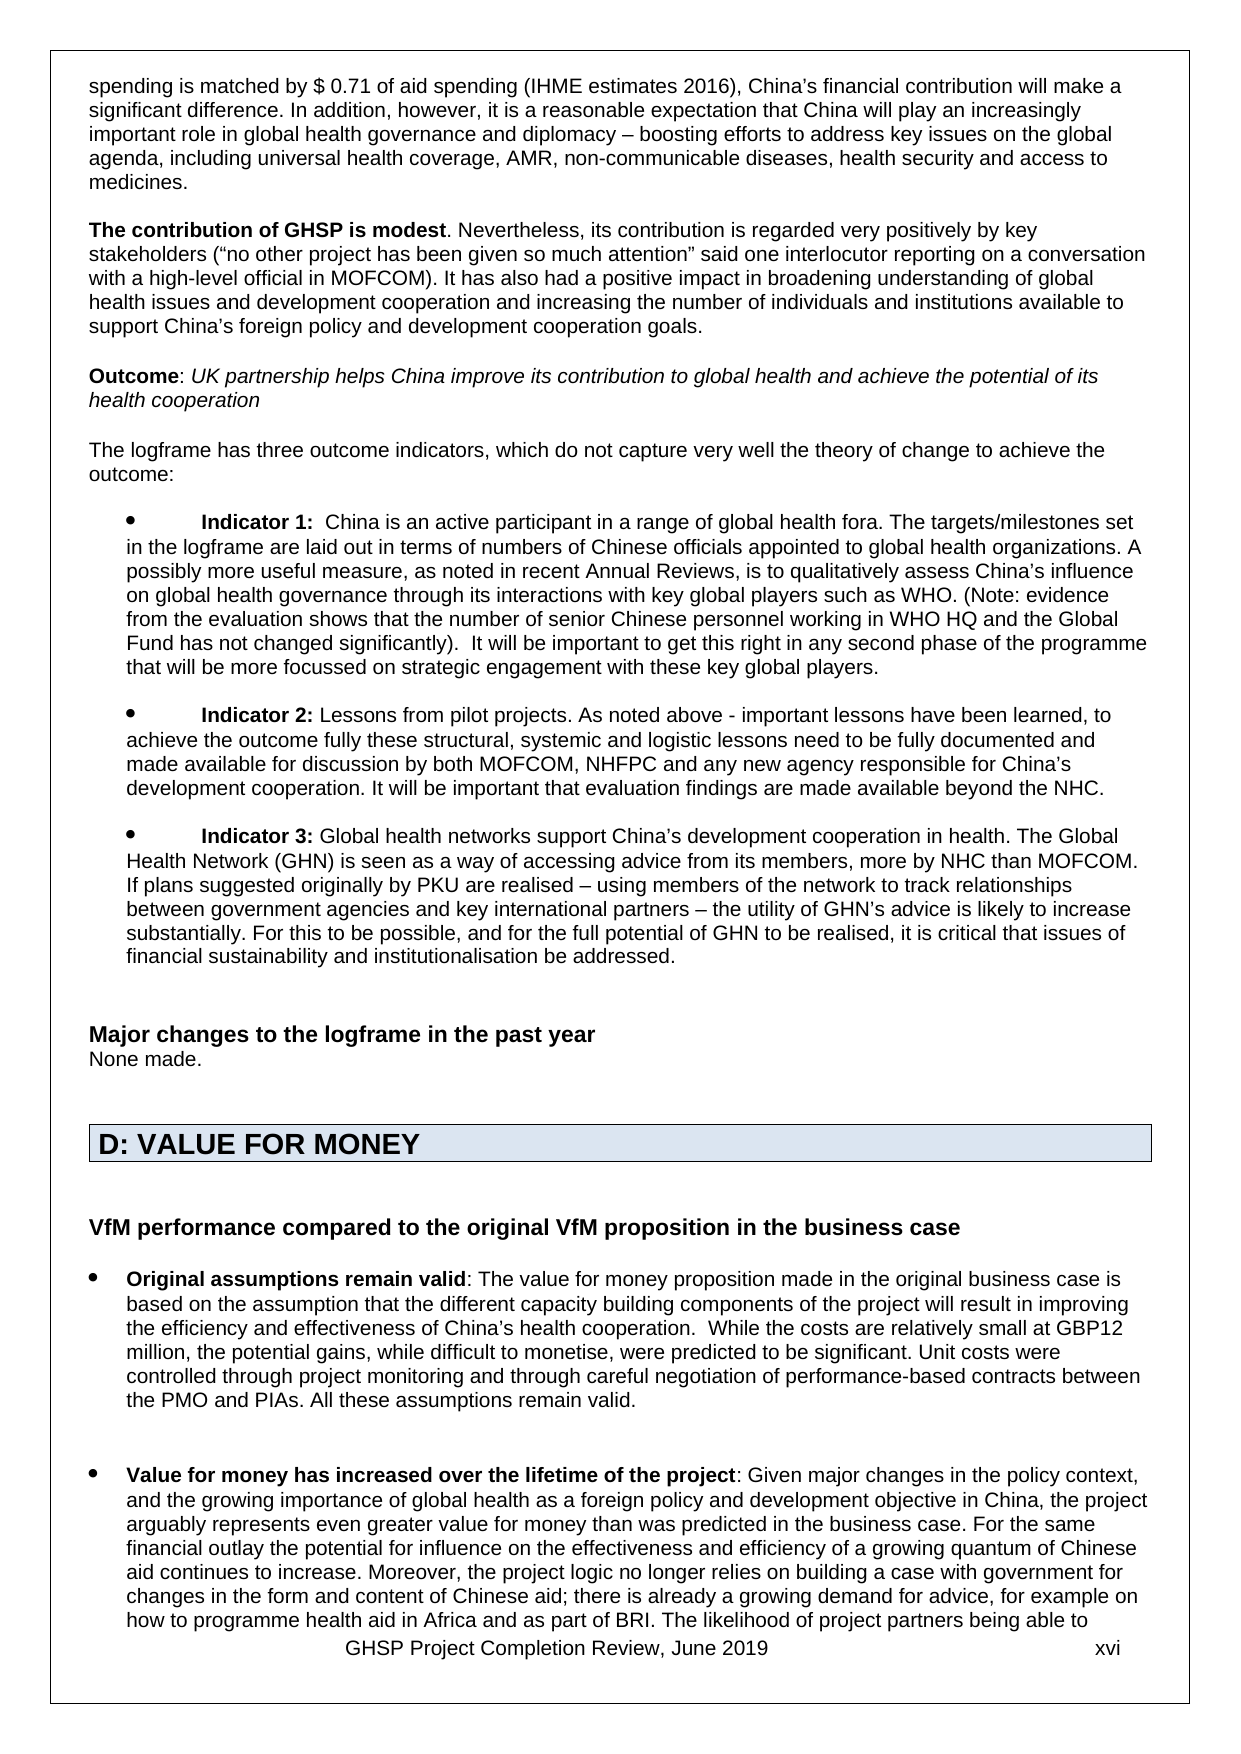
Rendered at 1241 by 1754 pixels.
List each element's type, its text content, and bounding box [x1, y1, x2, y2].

subtitle D: VALUE FOR MONEY [90, 1125, 1151, 1161]
list Indicator 1: China is an active participant in a range of global health fora. The targets/milestones set in the logframe are laid out in terms of numbers of Chinese officials appointed to global health organizations. A possibly more useful measure, as noted in recent Annual Reviews, is to qualitatively assess China’s influence on global health governance through its interactions with key global players such as WHO. (Note: evidence from the evaluation shows that the number of senior Chinese personnel working in WHO HQ and the Global Fund has not changed significantly). It will be important to get this right in any second phase of the programme that will be more focussed on strategic engagement with these key global players. [126, 510, 1152, 679]
list Original assumptions remain valid: The value for money proposition made in the original business case is based on the assumption that the different capacity building components of the project will result in improving the efficiency and effectiveness of China’s health cooperation. While the costs are relatively small at GBP12 million, the potential gains, while difficult to monetise, were predicted to be significant. Unit costs were controlled through project monitoring and through careful negotiation of performance-based contracts between the PMO and PIAs. All these assumptions remain valid. [89, 1267, 1152, 1412]
text The contribution of GHSP is modest. Nevertheless, its contribution is regarded very positively by key stakeholders (“no other project has been given so much attention” said one interlocutor reporting on a conversation with a high-level official in MOFCOM). It has also had a positive impact in broadening understanding of global health issues and development cooperation and increasing the number of individuals and institutions available to support China’s foreign policy and development cooperation goals. [89, 218, 1152, 337]
list Indicator 3: Global health networks support China’s development cooperation in health. The Global Health Network (GHN) is seen as a way of accessing advice from its members, more by NHC than MOFCOM. If plans suggested originally by PKU are realised – using members of the network to track relationships between government agencies and key international partners – the utility of GHN’s advice is likely to increase substantially. For this to be possible, and for the full potential of GHN to be realised, it is critical that issues of financial sustainability and institutionalisation be addressed. [126, 823, 1152, 968]
text None made. [89, 1047, 1152, 1071]
text VfM performance compared to the original VfM proposition in the business case [89, 1214, 1152, 1267]
text spending is matched by $ 0.71 of aid spending (IHME estimates 2016), China’s financial contribution will make a significant difference. In addition, however, it is a reasonable expectation that China will play an increasingly important role in global health governance and diplomacy – boosting efforts to address key issues on the global agenda, including universal health coverage, AMR, non-communicable diseases, health security and access to medicines. [89, 74, 1152, 194]
text Outcome: UK partnership helps China improve its contribution to global health and achieve the potential of its health cooperation [89, 364, 1152, 412]
list Indicator 2: Lessons from pilot projects. As noted above - important lessons have been learned, to achieve the outcome fully these structural, systemic and logistic lessons need to be fully documented and made available for discussion by both MOFCOM, NHFPC and any new agency responsible for China’s development cooperation. It will be important that evaluation findings are made available beyond the NHC. [126, 703, 1152, 799]
text The logframe has three outcome indicators, which do not capture very well the theory of change to achieve the outcome: [89, 438, 1152, 486]
list Value for money has increased over the lifetime of the project: Given major changes in the policy context, and the growing importance of global health as a foreign policy and development objective in China, the project arguably represents even greater value for money than was predicted in the business case. For the same financial outlay the potential for influence on the effectiveness and efficiency of a growing quantum of Chinese aid continues to increase. Moreover, the project logic no longer relies on building a case with government for changes in the form and content of Chinese aid; there is already a growing demand for advice, for example on how to programme health aid in Africa and as part of BRI. The likelihood of project partners being able to [89, 1463, 1152, 1632]
text Major changes to the logframe in the past year [89, 1021, 1152, 1047]
